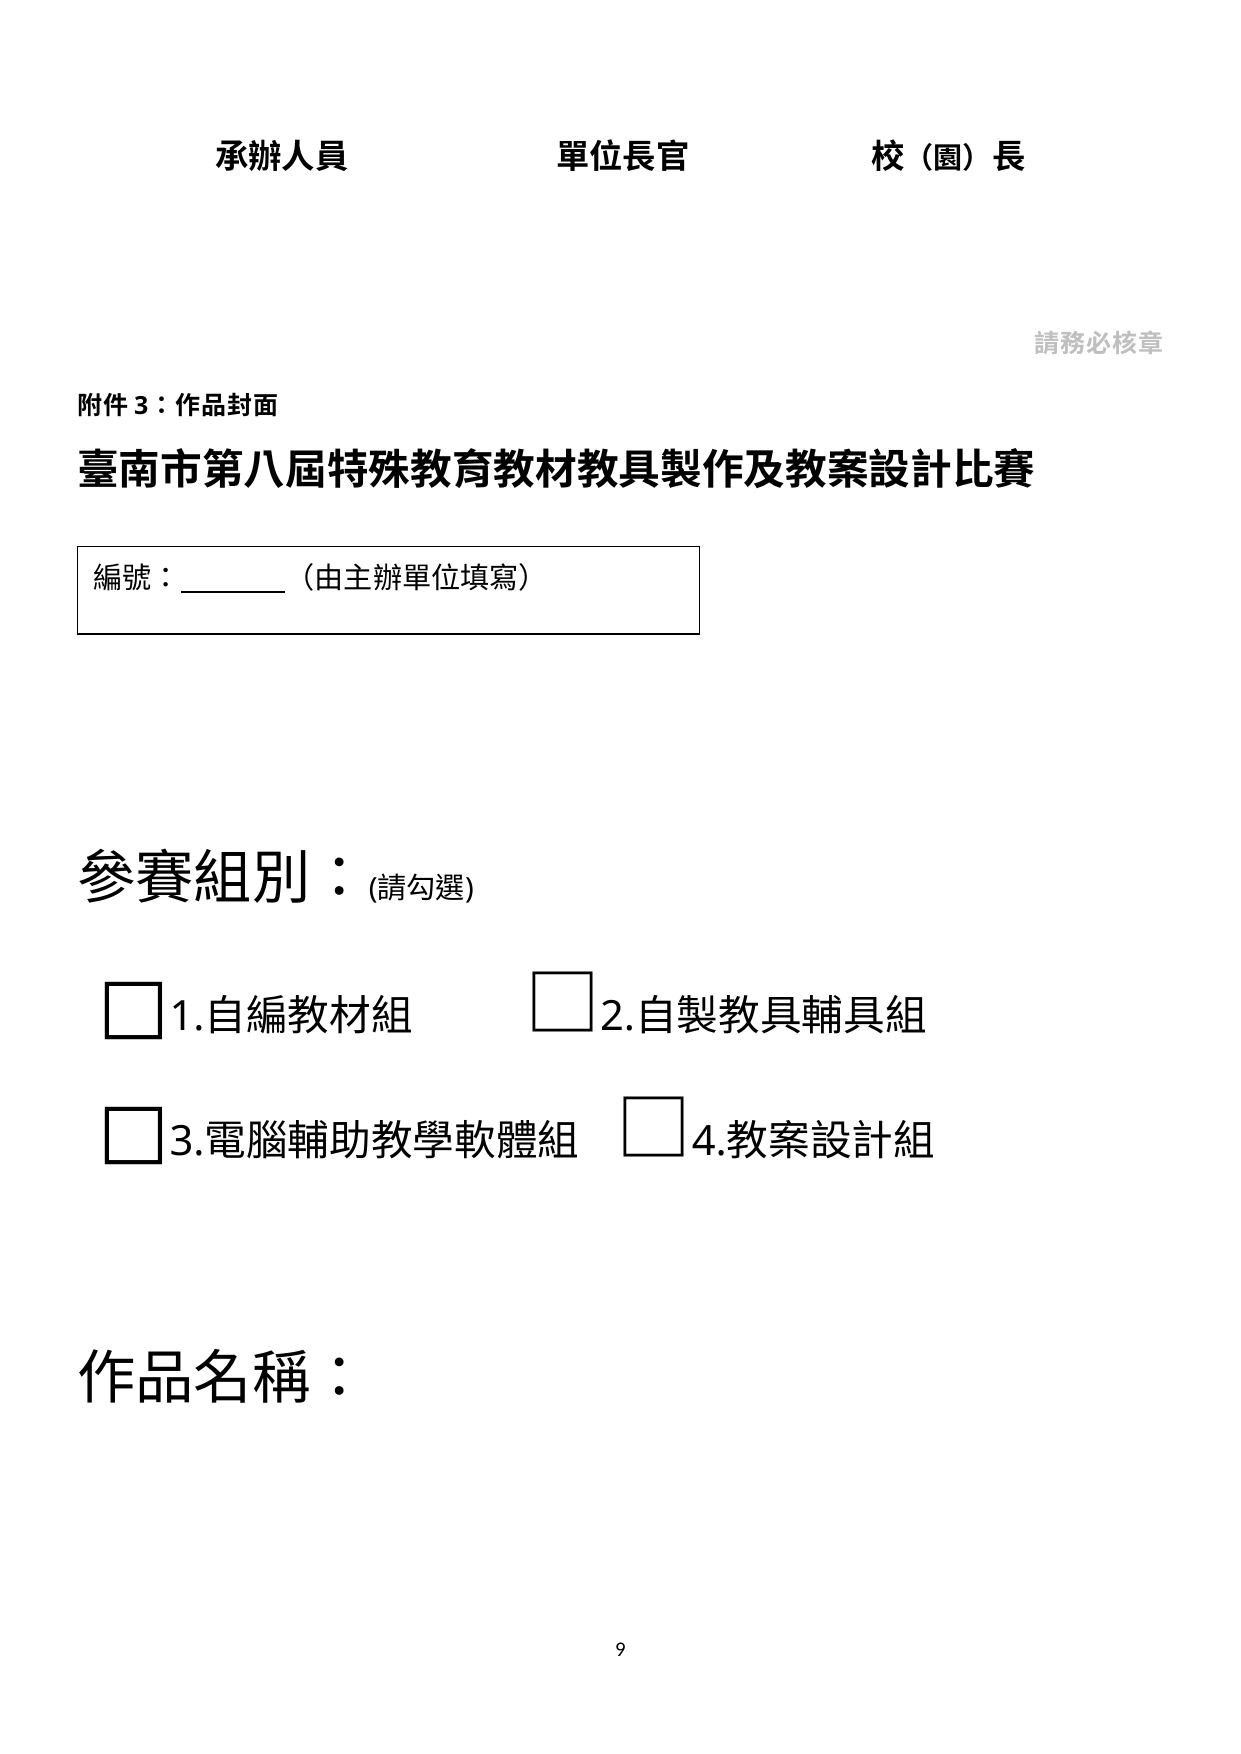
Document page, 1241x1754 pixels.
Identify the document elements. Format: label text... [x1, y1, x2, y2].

text 作品名稱： [77, 1300, 1163, 1425]
text □1.自編教材組 □2.自製教具輔具組 [77, 925, 1163, 1050]
text 參賽組別：(請勾選) [77, 800, 1163, 925]
text □3.電腦輔助教學軟體組 □4.教案設計組 [77, 1050, 1163, 1175]
text 承辦人員 單位長官 校（園）長 [77, 112, 1163, 175]
text 請務必核章 [77, 300, 1163, 362]
text 編號： （由主辦單位填寫） [93, 555, 684, 597]
text 臺南市第八屆特殊教育教材教具製作及教案設計比賽 [77, 425, 1163, 487]
text 附件3：作品封面 [77, 362, 1163, 425]
